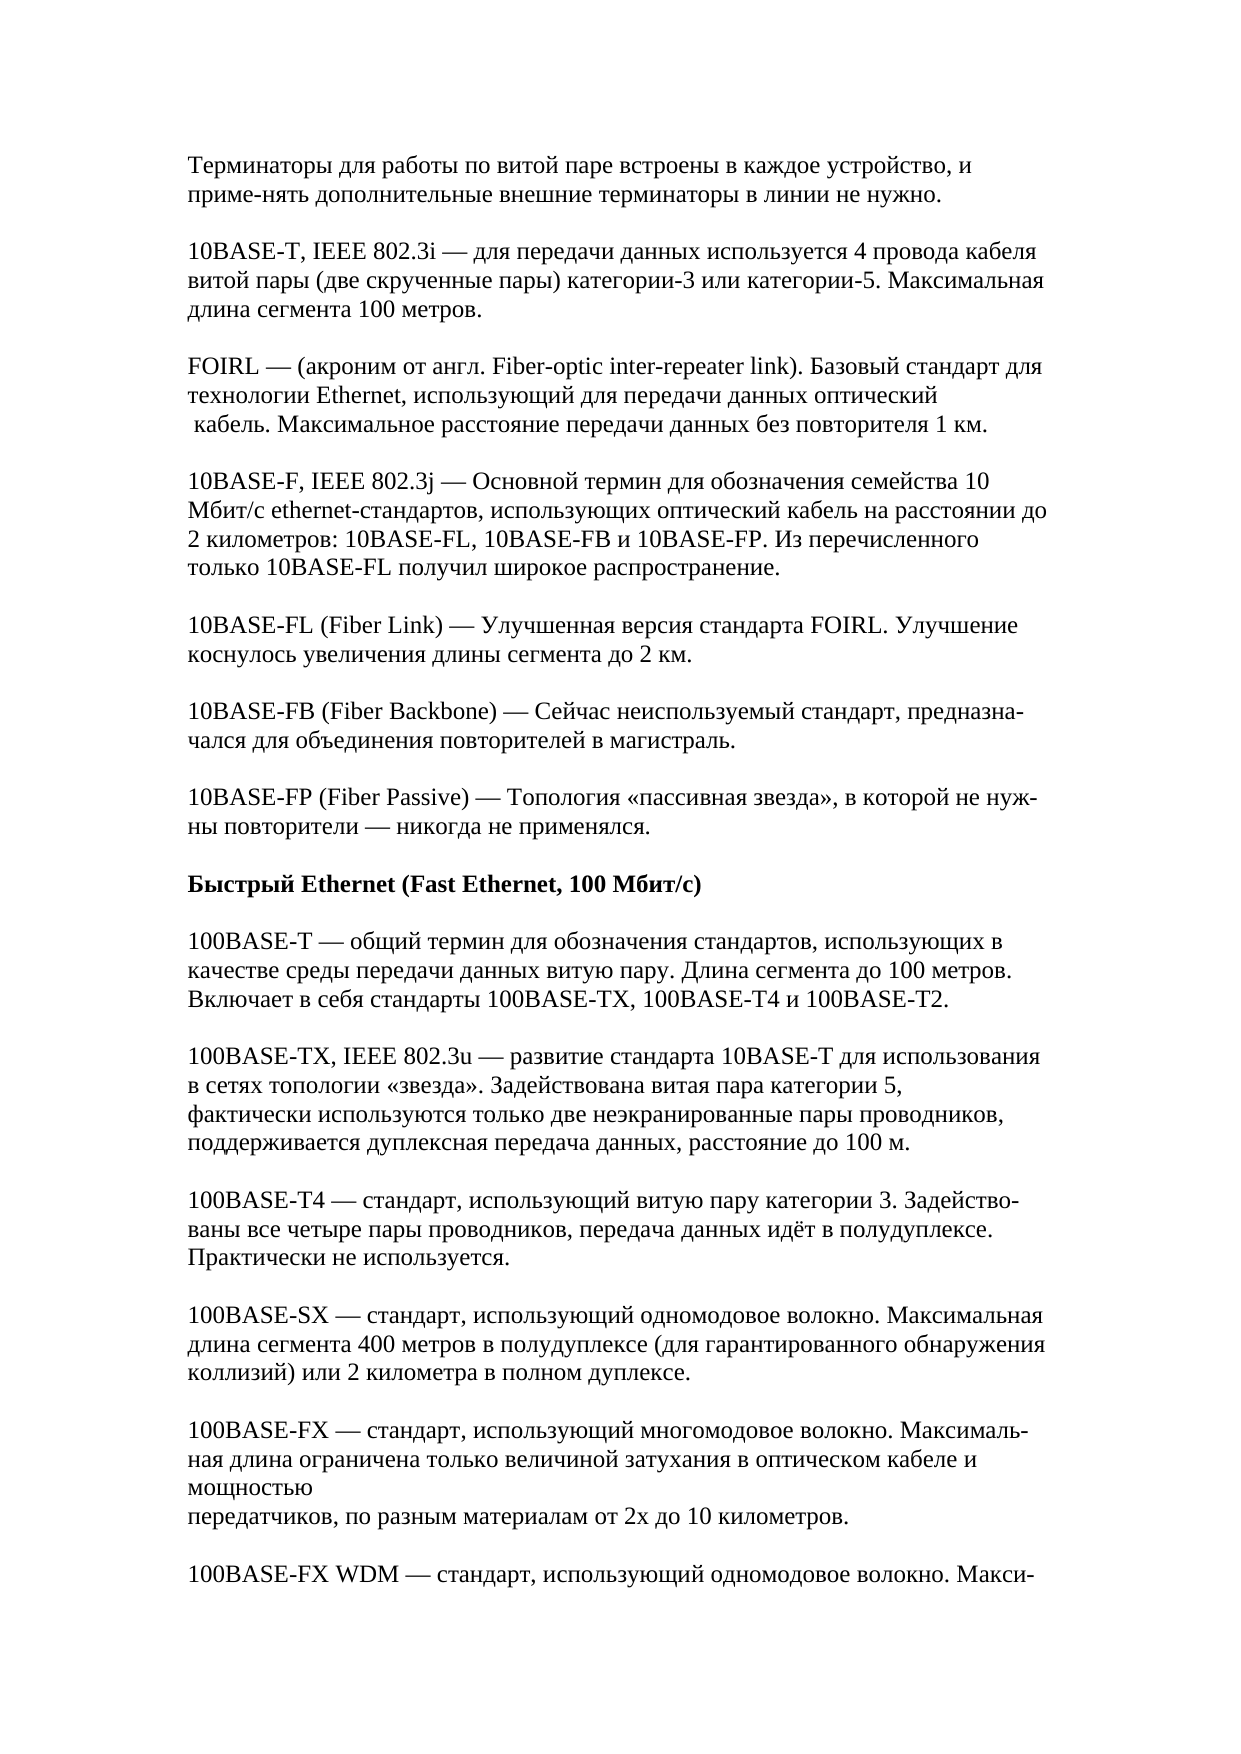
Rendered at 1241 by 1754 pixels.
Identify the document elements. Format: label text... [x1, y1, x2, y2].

text 100BASE-FX WDM — стандарт, использующий одномодовое волокно. Макси- [187, 1559, 1053, 1587]
text 100BASE-SX — стандарт, использующий одномодовое волокно. Максимальная длина сегмента 400 метров в полудуплексе (для гарантированного обнаружения [187, 1300, 1053, 1357]
text FOIRL — (акроним от англ. Fiber-optic inter-repeater link). Базовый стандарт для технологии Ethernet, использующий для передачи данных оптический [187, 351, 1053, 409]
text 10BASE-FL (Fiber Link) — Улучшенная версия стандарта FOIRL. Улучшение коснулось увеличения длины сегмента до 2 км. [187, 610, 1053, 667]
text передатчиков, по разным материалам от 2х до 10 километров. [187, 1501, 1053, 1530]
text длина сегмента 100 метров. [187, 294, 1053, 322]
text 100BASE-TX, IEEE 802.3u — развитие стандарта 10BASE-T для использования в сетях топологии «звезда». Задействована витая пара категории 5, [187, 1041, 1053, 1099]
text 10BASE-T, IEEE 802.3i — для передачи данных используется 4 провода кабеля витой пары (две скрученные пары) категории-3 или категории-5. Максимальная [187, 236, 1053, 294]
text Включает в себя стандарты 100BASE-TX, 100BASE-T4 и 100BASE-T2. [187, 984, 1053, 1012]
text фактически используются только две неэкранированные пары проводников, поддерживается дуплексная передача данных, расстояние до 100 м. [187, 1099, 1053, 1156]
text Терминаторы для работы по витой паре встроены в каждое устройство, и приме-нять дополнительные внешние терминаторы в линии не нужно. [187, 150, 1053, 207]
text 100BASE-FX — стандарт, использующий многомодовое волокно. Максималь-ная длина ограничена только величиной затухания в оптическом кабеле и мощностью [187, 1415, 1053, 1501]
text коллизий) или 2 километра в полном дуплексе. [187, 1357, 1053, 1386]
text кабель. Максимальное расстояние передачи данных без повторителя 1 км. [187, 409, 1053, 437]
text Быстрый Ethernet (Fast Ethernet, 100 Мбит/с) [187, 869, 1053, 897]
text 10BASE-F, IEEE 802.3j — Основной термин для обозначения семейства 10 Мбит/с ethernet-стандартов, использующих оптический кабель на расстоянии до 2 километров: 10BASE-FL, 10BASE-FB и 10BASE-FP. Из перечисленного только 10BASE-FL получил широкое распространение. [187, 466, 1053, 581]
text 100BASE-T — общий термин для обозначения стандартов, использующих в качестве среды передачи данных витую пару. Длина сегмента до 100 метров. [187, 926, 1053, 984]
text 100BASE-T4 — стандарт, использующий витую пару категории 3. Задейство-ваны все четыре пары проводников, передача данных идёт в полудуплексе. [187, 1185, 1053, 1242]
text Практически не используется. [187, 1242, 1053, 1271]
text 10BASE-FB (Fiber Backbone) — Сейчас неиспользуемый стандарт, предназна-чался для объединения повторителей в магистраль. [187, 696, 1053, 754]
text 10BASE-FP (Fiber Passive) — Топология «пассивная звезда», в которой не нуж-ны повторители — никогда не применялся. [187, 782, 1053, 840]
